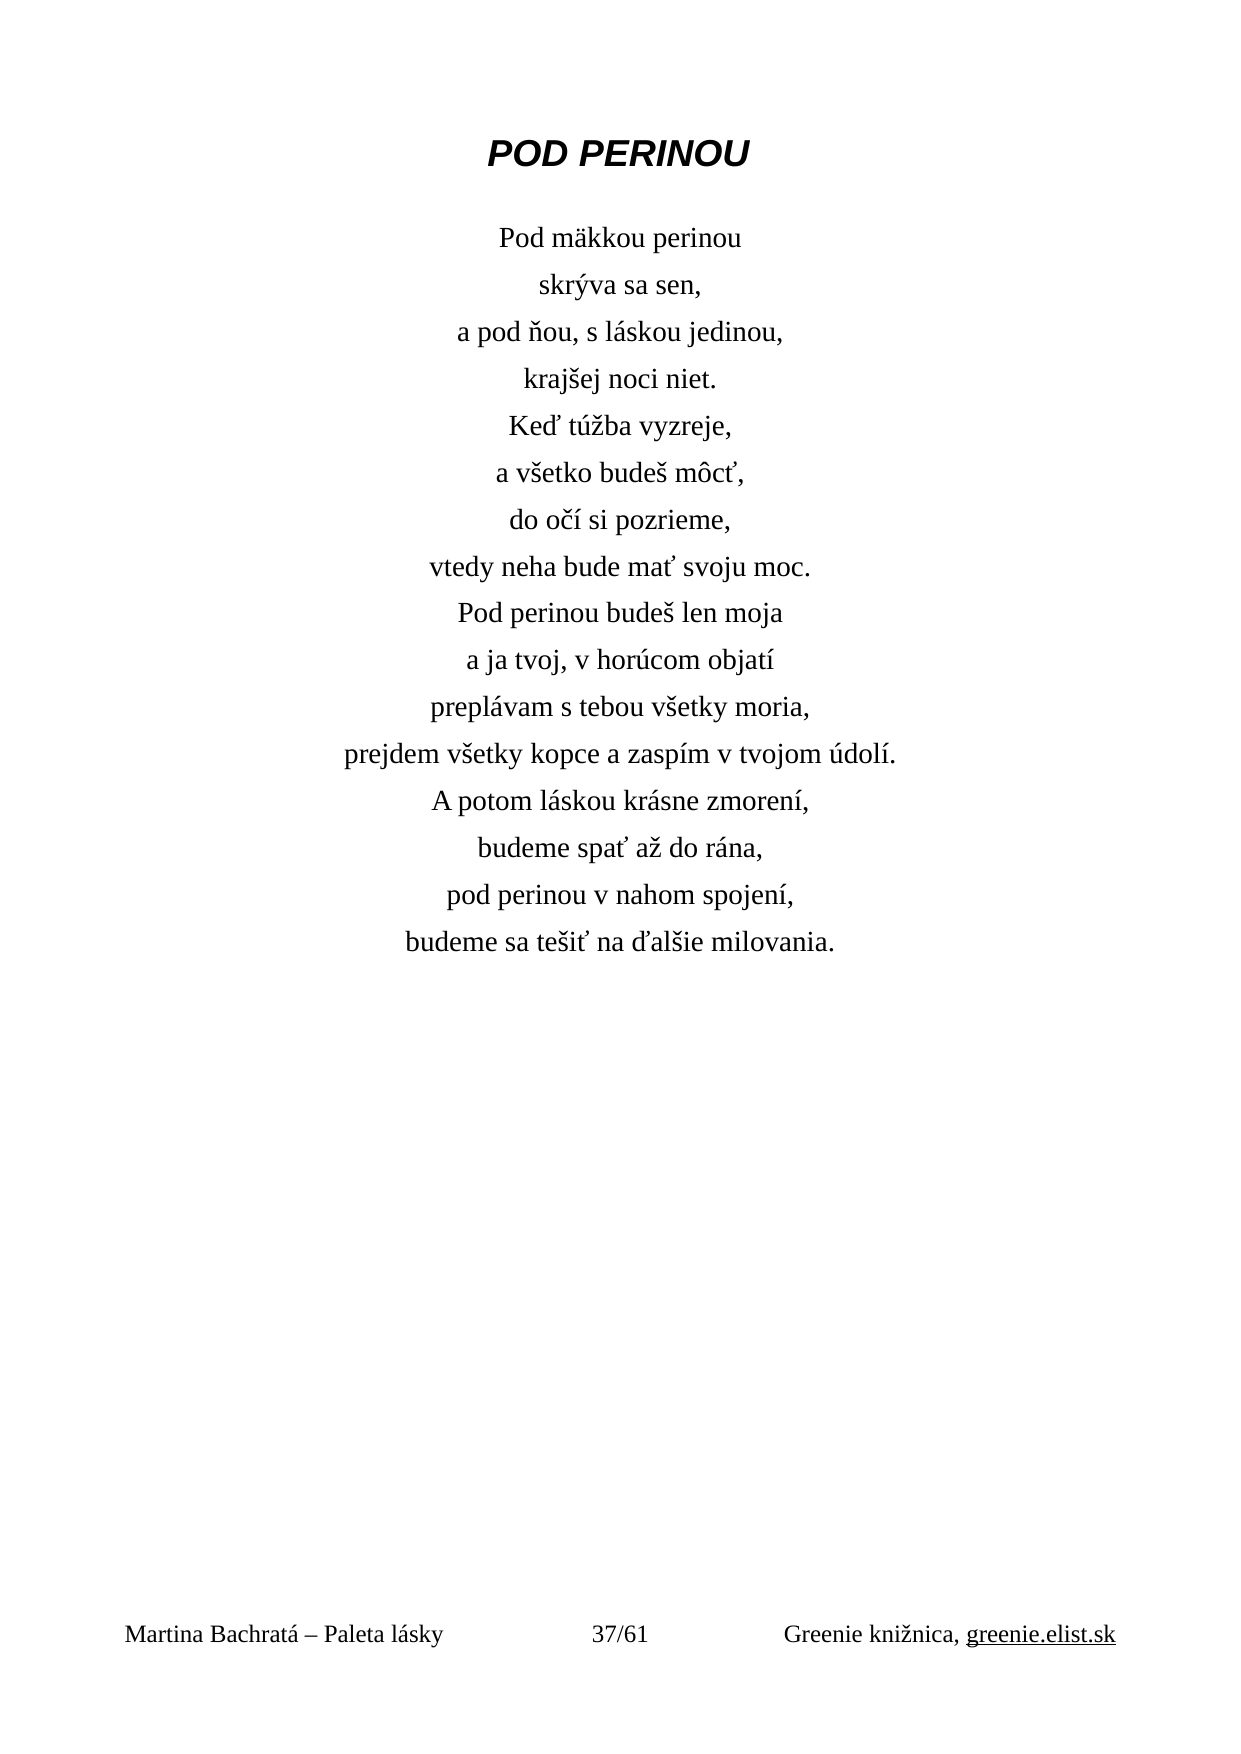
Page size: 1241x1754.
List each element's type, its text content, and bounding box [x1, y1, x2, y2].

text a všetko budeš môcť, [106, 455, 1134, 488]
text a ja tvoj, v horúcom objatí [106, 642, 1134, 676]
text preplávam s tebou všetky moria, [106, 689, 1134, 723]
text do očí si pozrieme, [106, 502, 1134, 535]
text prejdem všetky kopce a zaspím v tvojom údolí. [106, 736, 1134, 770]
subtitle POD PERINOU [106, 131, 1134, 174]
text Keď túžba vyzreje, [106, 408, 1134, 442]
text Pod perinou budeš len moja [106, 596, 1134, 629]
text budeme spať až do rána, [106, 830, 1134, 863]
text budeme sa tešiť na ďalšie milovania. [106, 924, 1134, 957]
text A potom láskou krásne zmorení, [106, 783, 1134, 817]
text a pod ňou, s láskou jedinou, [106, 314, 1134, 348]
text Pod mäkkou perinou [106, 221, 1134, 254]
text krajšej noci niet. [106, 361, 1134, 395]
text vtedy neha bude mať svoju moc. [106, 549, 1134, 582]
text skrýva sa sen, [106, 267, 1134, 301]
text pod perinou v nahom spojení, [106, 877, 1134, 910]
